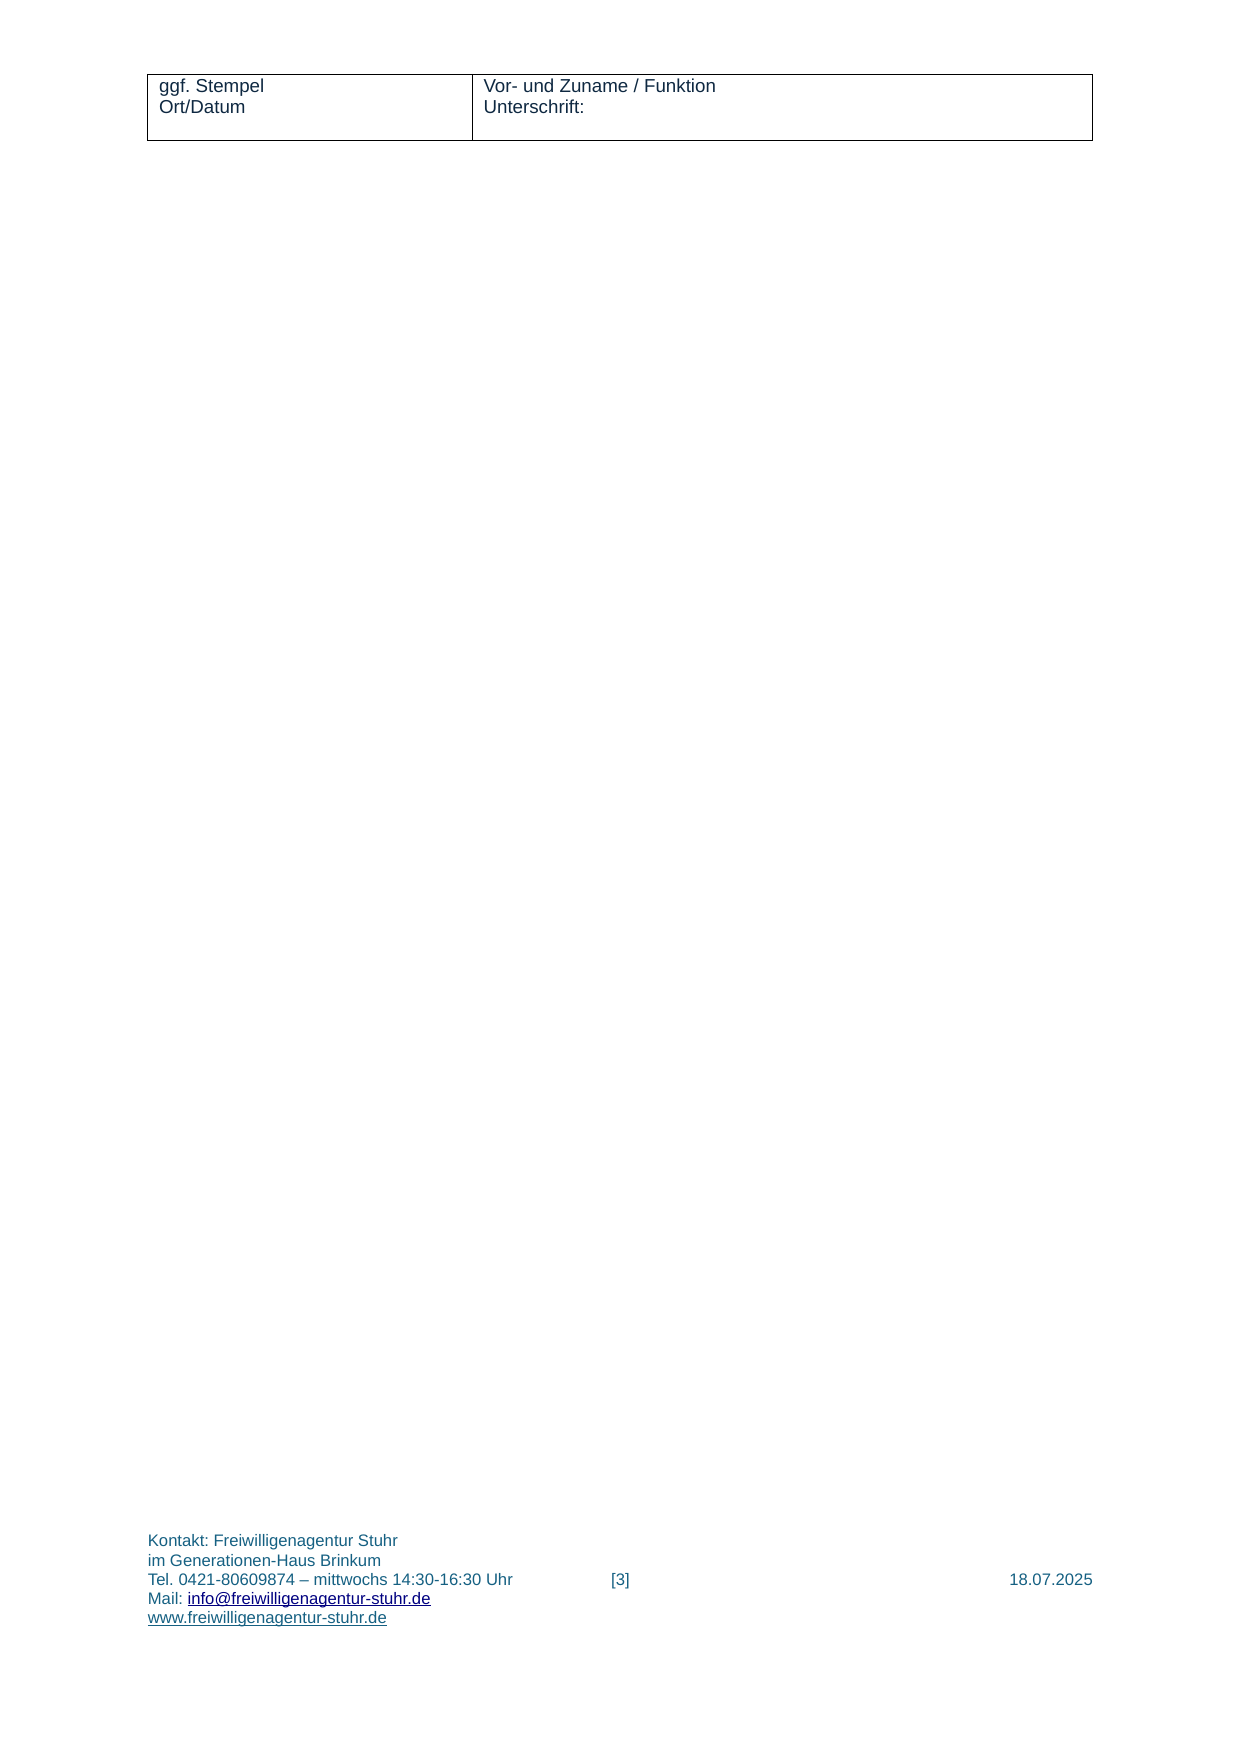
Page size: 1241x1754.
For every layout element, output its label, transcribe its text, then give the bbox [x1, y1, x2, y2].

table_header Vor- und Zuname / Funktion Unterschrift: [473, 75, 1092, 139]
table_header ggf. Stempel Ort/Datum [148, 75, 472, 139]
